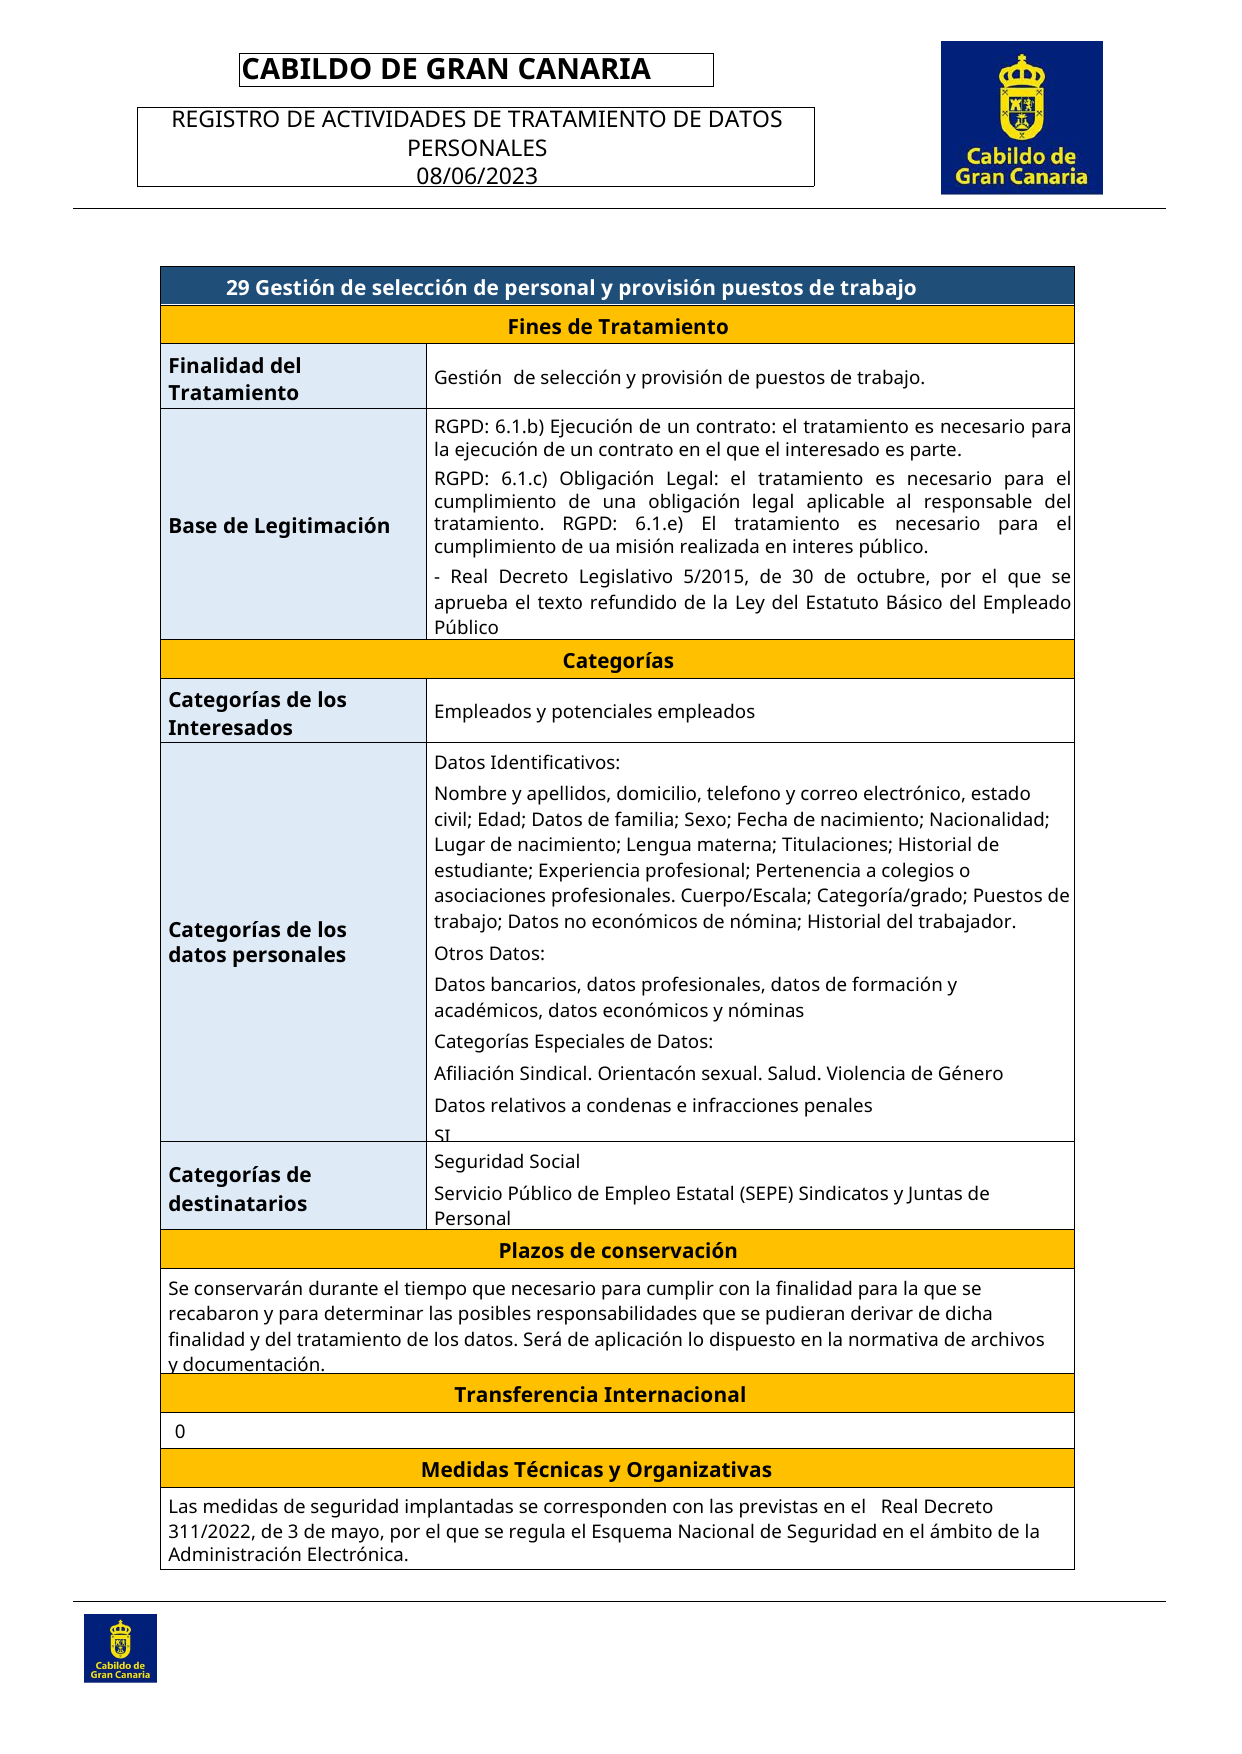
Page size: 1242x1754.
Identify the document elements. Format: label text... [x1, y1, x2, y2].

table_cell Gestión de selección y provisión de puestos de trabajo. [427, 344, 1074, 408]
table_header 29 Gestión de selección de personal y provisión puestos de trabajo [161, 267, 1074, 304]
table_cell Finalidad del Tratamiento [161, 344, 426, 408]
table_cell Plazos de conservación [161, 1230, 1074, 1268]
table_cell Categorías de los Interesados [161, 679, 426, 742]
table_cell Se conservarán durante el tiempo que necesario para cumplir con la finalidad para la que se recabaron y para determinar las posibles responsabilidades que se pudieran derivar de dicha finalidad y del tratamiento de los datos. Será de aplicación lo dispuesto en la normativa de archivos y documentación. [161, 1269, 1074, 1373]
table_cell Categorías de destinatarios [161, 1142, 426, 1229]
table_cell Las medidas de seguridad implantadas se corresponden con las previstas en el Real Decreto 311/2022, de 3 de mayo, por el que se regula el Esquema Nacional de Seguridad en el ámbito de la Administración Electrónica. [161, 1488, 1074, 1569]
table_cell Empleados y potenciales empleados [427, 679, 1074, 742]
table_cell Seguridad Social Servicio Público de Empleo Estatal (SEPE) Sindicatos y Juntas de Personal [427, 1142, 1074, 1229]
table_cell 0 [161, 1413, 1074, 1448]
picture [941, 41, 1103, 195]
table_cell Categorías de los datos personales [161, 743, 426, 1141]
picture [84, 1614, 157, 1683]
table_cell RGPD: 6.1.b) Ejecución de un contrato: el tratamiento es necesario para la ejecución de un contrato en el que el interesado es parte. RGPD: 6.1.c) Obligación Legal: el tratamiento es necesario para el cumplimiento de una obligación legal aplicable al responsable del tratamiento. RGPD: 6.1.e) El tratamiento es necesario para el cumplimiento de ua misión realizada en interes público. - Real Decreto Legislativo 5/2015, de 30 de octubre, por el que se aprueba el texto refundido de la Ley del Estatuto Básico del Empleado Público [427, 409, 1074, 639]
table_cell Fines de Tratamiento [161, 306, 1074, 343]
table_cell Categorías [161, 640, 1074, 678]
table_cell Transferencia Internacional [161, 1374, 1074, 1412]
table_cell Datos Identificativos: Nombre y apellidos, domicilio, telefono y correo electrónico, estado civil; Edad; Datos de familia; Sexo; Fecha de nacimiento; Nacionalidad; Lugar de nacimiento; Lengua materna; Titulaciones; Historial de estudiante; Experiencia profesional; Pertenencia a colegios o asociaciones profesionales. Cuerpo/Escala; Categoría/grado; Puestos de trabajo; Datos no económicos de nómina; Historial del trabajador. Otros Datos: Datos bancarios, datos profesionales, datos de formación y académicos, datos económicos y nóminas Categorías Especiales de Datos: Afiliación Sindical. Orientacón sexual. Salud. Violencia de Género Datos relativos a condenas e infracciones penales SI [427, 743, 1074, 1141]
table_cell Base de Legitimación [161, 409, 426, 639]
table_cell Medidas Técnicas y Organizativas [161, 1449, 1074, 1487]
